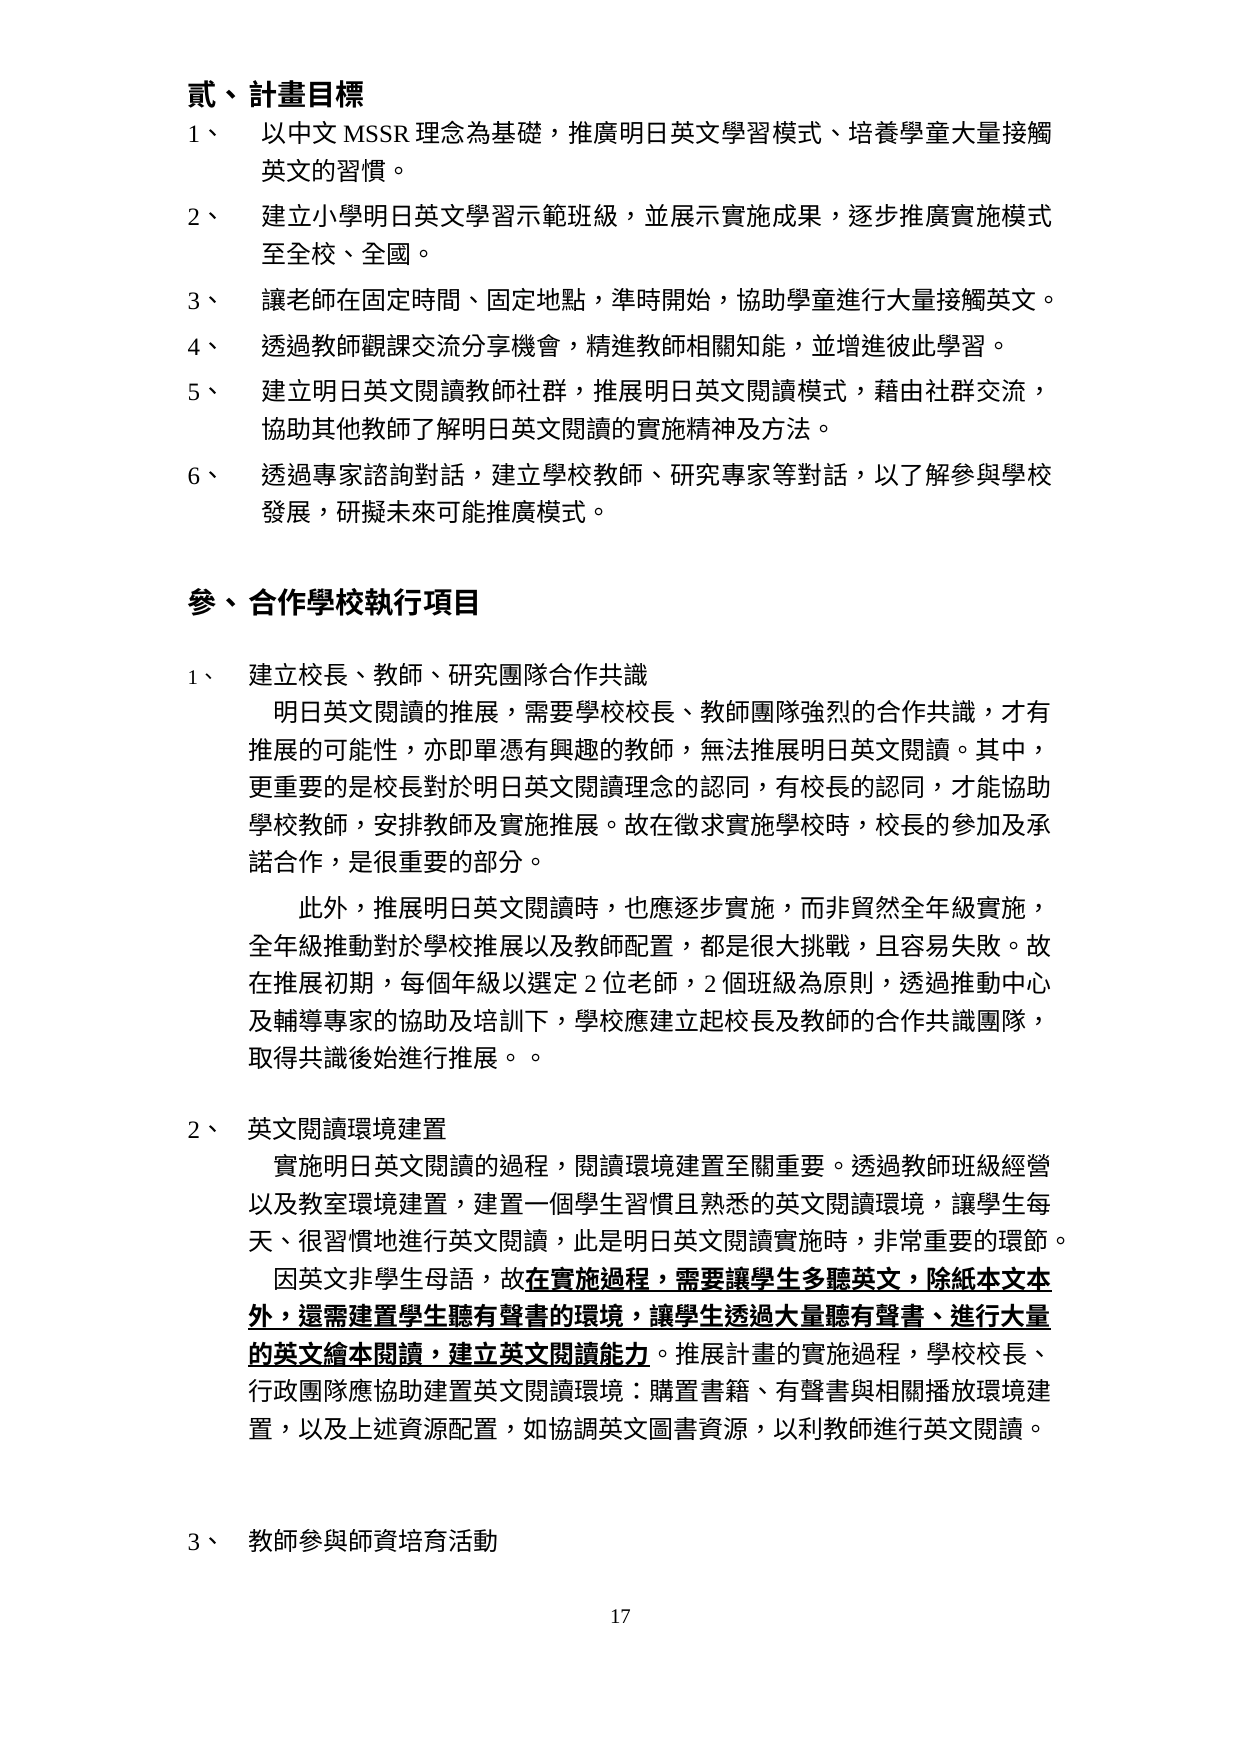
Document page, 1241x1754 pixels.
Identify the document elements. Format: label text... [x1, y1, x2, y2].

list 建立明日英文閱讀教師社群，推展明日英文閱讀模式，藉由社群交流，協助其他教師了解明日英文閱讀的實施精神及方法。 [187, 371, 1053, 446]
list 透過教師觀課交流分享機會，精進教師相關知能，並增進彼此學習。 [187, 325, 1053, 362]
list 合作學校執行項目 [187, 583, 1053, 621]
list 建立校長、教師、研究團隊合作共識 [187, 654, 1053, 692]
text 實施明日英文閱讀的過程，閱讀環境建置至關重要。透過教師班級經營以及教室環境建置，建置一個學生習慣且熟悉的英文閱讀環境，讓學生每天、很習慣地進行英文閱讀，此是明日英文閱讀實施時，非常重要的環節。 [248, 1146, 1053, 1258]
text 因英文非學生母語，故在實施過程，需要讓學生多聽英文，除紙本文本外，還需建置學生聽有聲書的環境，讓學生透過大量聽有聲書、進行大量的英文繪本閱讀，建立英文閱讀能力。推展計畫的實施過程，學校校長、行政團隊應協助建置英文閱讀環境：購置書籍、有聲書與相關播放環境建置，以及上述資源配置，如協調英文圖書資源，以利教師進行英文閱讀。 [248, 1258, 1053, 1446]
list 讓老師在固定時間、固定地點，準時開始，協助學童進行大量接觸英文。 [187, 279, 1053, 317]
list 建立小學明日英文學習示範班級，並展示實施成果，逐步推廣實施模式至全校、全國。 [187, 196, 1053, 271]
list 教師參與師資培育活動 [187, 1521, 1053, 1558]
list 透過專家諮詢對話，建立學校教師、研究專家等對話，以了解參與學校發展，研擬未來可能推廣模式。 [187, 454, 1053, 529]
list 英文閱讀環境建置 [187, 1108, 1053, 1146]
text 此外，推展明日英文閱讀時，也應逐步實施，而非貿然全年級實施，全年級推動對於學校推展以及教師配置，都是很大挑戰，且容易失敗。故在推展初期，每個年級以選定2位老師，2個班級為原則，透過推動中心及輔導專家的協助及培訓下，學校應建立起校長及教師的合作共識團隊，取得共識後始進行推展。。 [248, 887, 1053, 1075]
list 計畫目標 [187, 75, 1053, 112]
list 以中文MSSR理念為基礎，推廣明日英文學習模式、培養學童大量接觸英文的習慣。 [187, 112, 1053, 187]
text 明日英文閱讀的推展，需要學校校長、教師團隊強烈的合作共識，才有推展的可能性，亦即單憑有興趣的教師，無法推展明日英文閱讀。其中，更重要的是校長對於明日英文閱讀理念的認同，有校長的認同，才能協助學校教師，安排教師及實施推展。故在徵求實施學校時，校長的參加及承諾合作，是很重要的部分。 [248, 692, 1053, 879]
